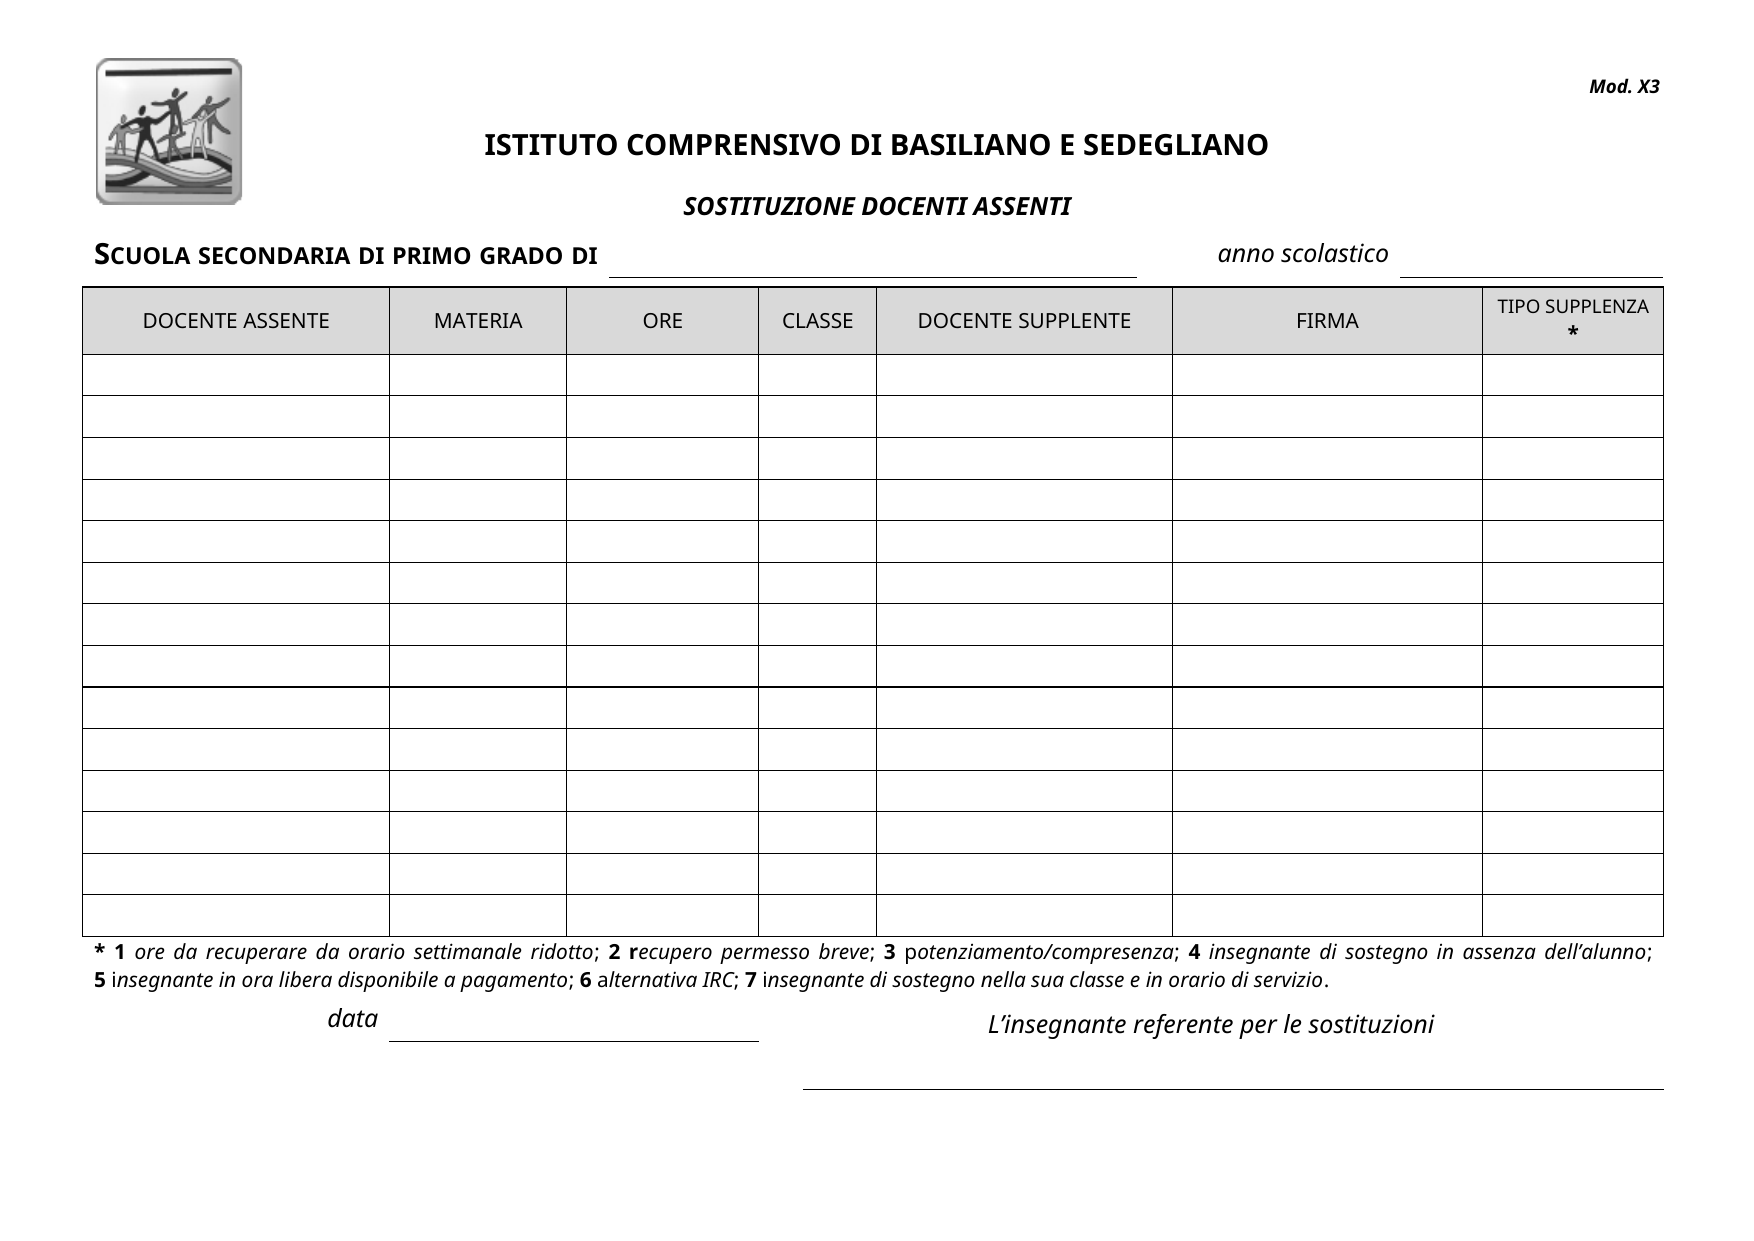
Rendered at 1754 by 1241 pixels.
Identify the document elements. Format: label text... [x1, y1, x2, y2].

table_cell [83, 646, 389, 686]
table_cell [877, 812, 1172, 853]
table_cell [1173, 729, 1482, 769]
table_cell [390, 729, 566, 769]
table_cell [567, 396, 758, 437]
table_cell [390, 854, 566, 894]
table_cell [759, 688, 876, 728]
table_cell [83, 604, 389, 645]
table_cell [1483, 895, 1663, 936]
table_cell [759, 771, 876, 811]
table_cell [83, 521, 389, 562]
table_cell [759, 604, 876, 645]
table_header Scuola secondaria di primo grado di [83, 229, 609, 277]
table_cell [1173, 646, 1482, 686]
table_cell [877, 438, 1172, 478]
table_cell [390, 688, 566, 728]
table_cell [877, 396, 1172, 437]
subtitle Istituto comprensivo di Basiliano e sedegliano [243, 124, 1659, 164]
table_cell [83, 688, 389, 728]
table_cell [390, 563, 566, 603]
table_header anno scolastico [1137, 229, 1400, 277]
table_cell firma [1173, 288, 1482, 354]
table_cell [877, 854, 1172, 894]
table_cell ore [567, 288, 758, 354]
table_cell [1173, 355, 1482, 395]
table_cell [390, 812, 566, 853]
table_cell [1173, 563, 1482, 603]
table_cell [877, 480, 1172, 520]
table_header [609, 229, 1137, 277]
table_cell [1173, 480, 1482, 520]
table_cell [877, 895, 1172, 936]
table_cell [1483, 563, 1663, 603]
table_cell [83, 771, 389, 811]
table_cell [567, 895, 758, 936]
table_cell [390, 480, 566, 520]
table_cell classe [759, 288, 876, 354]
picture [96, 58, 243, 205]
table_cell tipo SUPPLENZA * [1483, 288, 1663, 354]
table_cell L’insegnante referente per le sostituzioni [759, 994, 1664, 1041]
table_cell * 1 ore da recuperare da orario settimanale ridotto; 2 recupero permesso breve; 3 potenziamento/compresenza; 4 insegnante di sostegno in assenza dell’alunno; 5 insegnante in ora libera disponibile a pagamento; 6 alternativa IRC; 7 insegnante di sostegno nella sua classe e in orario di servizio. [83, 937, 1664, 994]
table_cell [83, 480, 389, 520]
table_cell [567, 521, 758, 562]
table_cell [759, 646, 876, 686]
table_header [1400, 229, 1664, 277]
table_cell [759, 812, 876, 853]
table_cell [1483, 688, 1663, 728]
table_cell [1483, 480, 1663, 520]
table_cell [567, 480, 758, 520]
table_cell [83, 1041, 803, 1089]
table_cell [390, 355, 566, 395]
table_cell [567, 771, 758, 811]
table_cell [83, 812, 389, 853]
table_cell [759, 854, 876, 894]
table_cell docente assente [83, 288, 389, 354]
table_cell [83, 563, 389, 603]
table_cell [1483, 438, 1663, 478]
table_cell [390, 895, 566, 936]
subtitle Sostituzione docenti assenti [94, 189, 1659, 223]
table_cell [567, 604, 758, 645]
table_cell docente supplente [877, 288, 1172, 354]
table_cell [83, 355, 389, 395]
table_cell [1483, 854, 1663, 894]
table_cell [567, 812, 758, 853]
table_cell [1173, 895, 1482, 936]
table_cell [1483, 604, 1663, 645]
table_cell [83, 438, 389, 478]
table_cell [390, 438, 566, 478]
table_cell [877, 646, 1172, 686]
table_cell [390, 771, 566, 811]
table_cell [83, 396, 389, 437]
table_cell [83, 854, 389, 894]
table_cell [83, 277, 1664, 286]
table_cell [567, 355, 758, 395]
table_cell [1483, 646, 1663, 686]
table_cell [390, 646, 566, 686]
table_cell [877, 563, 1172, 603]
table_cell [1483, 355, 1663, 395]
table_cell [1173, 688, 1482, 728]
table_cell [1483, 771, 1663, 811]
table_cell [567, 854, 758, 894]
table_cell [877, 355, 1172, 395]
table_cell data [83, 994, 389, 1041]
table_cell [877, 604, 1172, 645]
table_cell [759, 895, 876, 936]
table_cell [1483, 396, 1663, 437]
table_cell [759, 438, 876, 478]
table_cell [567, 563, 758, 603]
table_cell [389, 994, 759, 1041]
table_cell [1173, 854, 1482, 894]
table_cell [759, 729, 876, 769]
table_cell [83, 729, 389, 769]
table_cell [1173, 396, 1482, 437]
table_cell [759, 521, 876, 562]
table_cell [1173, 812, 1482, 853]
table_cell [390, 521, 566, 562]
table_cell [877, 729, 1172, 769]
table_cell [567, 688, 758, 728]
table_cell [877, 688, 1172, 728]
table_cell [877, 771, 1172, 811]
table_cell [803, 1041, 1664, 1089]
table_cell [877, 521, 1172, 562]
table_cell [567, 646, 758, 686]
table_cell [1483, 729, 1663, 769]
table_cell [567, 729, 758, 769]
table_cell [1173, 604, 1482, 645]
table_cell [390, 604, 566, 645]
table_cell [83, 895, 389, 936]
table_cell [759, 563, 876, 603]
table_cell [759, 355, 876, 395]
table_cell [1483, 812, 1663, 853]
table_cell [759, 396, 876, 437]
table_cell [759, 480, 876, 520]
table_cell [1173, 521, 1482, 562]
table_cell [1173, 771, 1482, 811]
table_cell [567, 438, 758, 478]
table_cell materia [390, 288, 566, 354]
table_cell [390, 396, 566, 437]
table_cell [1173, 438, 1482, 478]
table_cell [1483, 521, 1663, 562]
